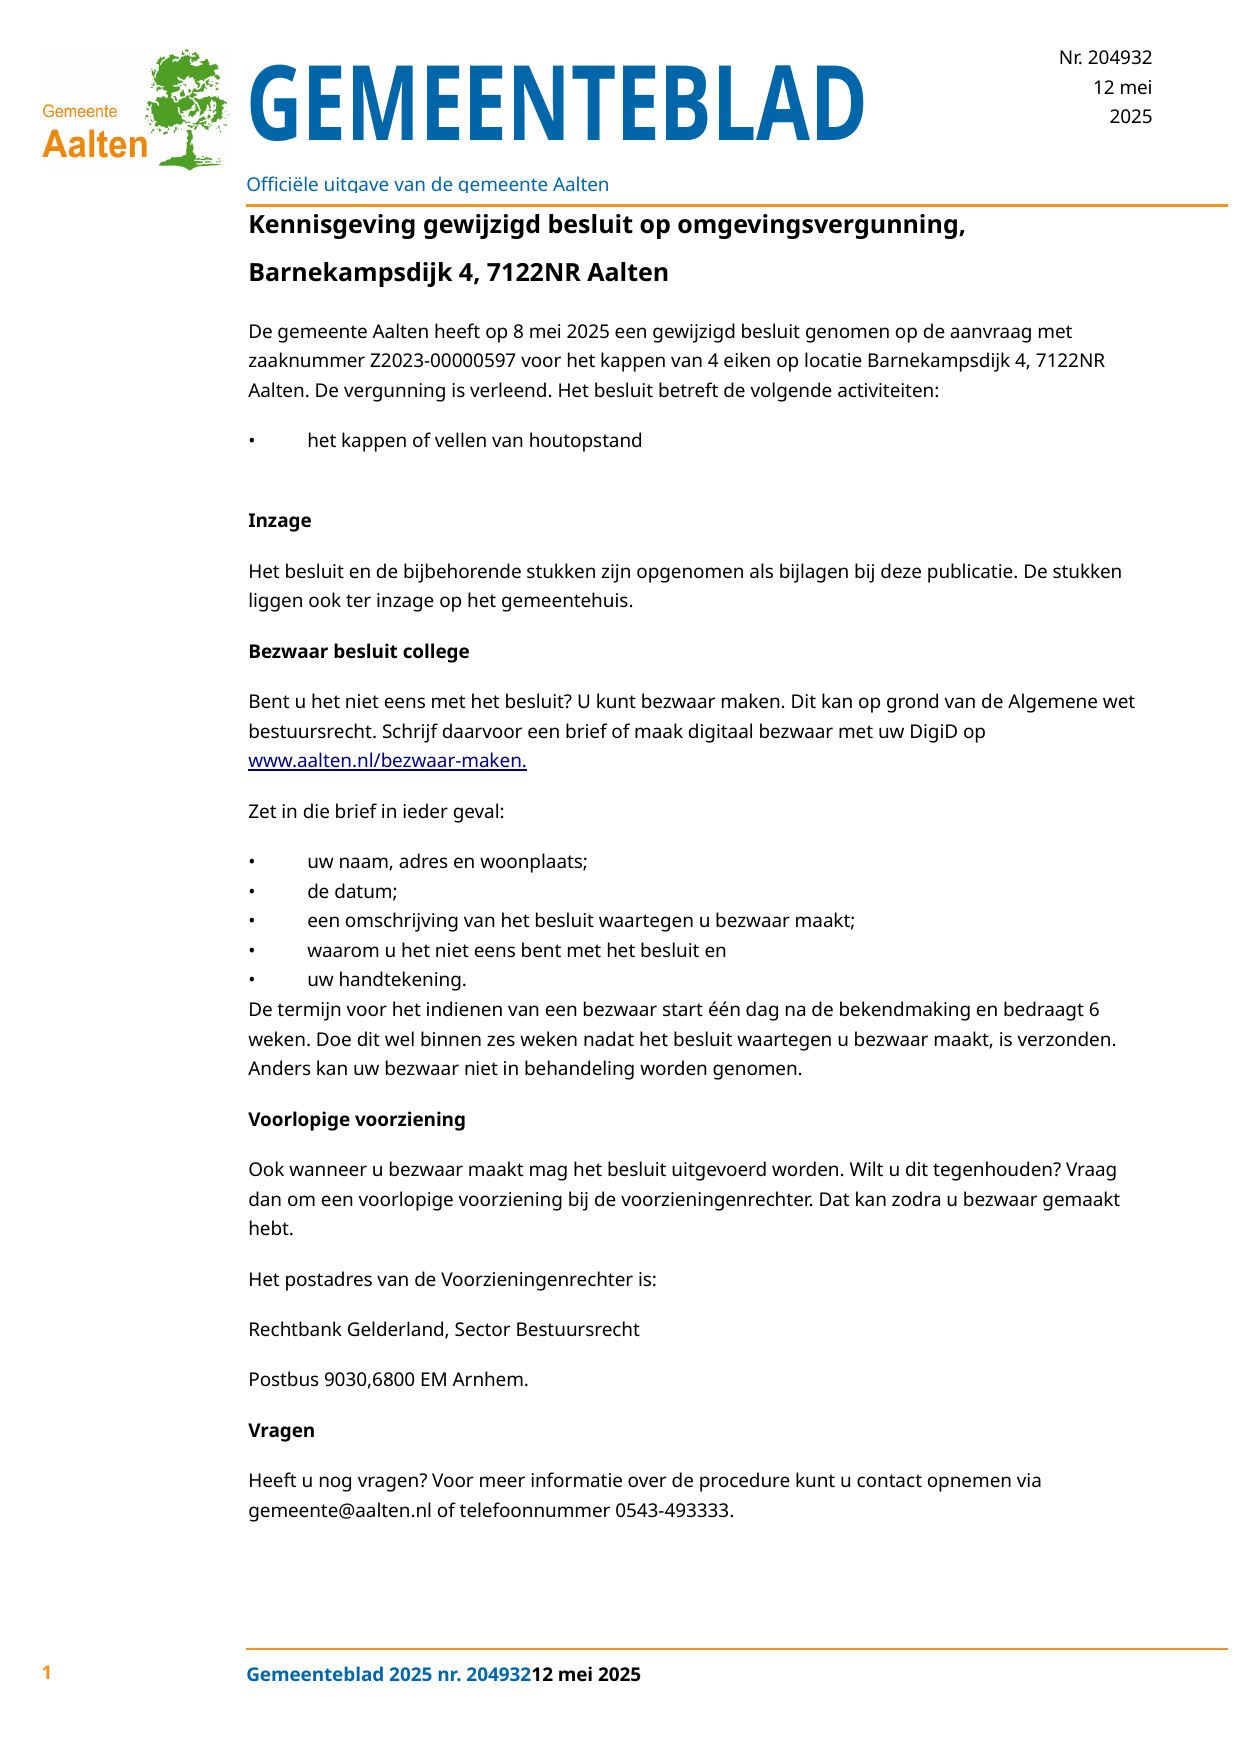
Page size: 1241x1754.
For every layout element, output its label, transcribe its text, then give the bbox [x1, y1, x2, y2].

text Het besluit en de bijbehorende stukken zijn opgenomen als bijlagen bij deze publicatie. De stukken liggen ook ter inzage op het gemeentehuis. [248, 558, 1152, 613]
text Voorlopige voorziening [248, 1106, 1152, 1132]
list de datum; [248, 878, 1152, 904]
text Het postadres van de Voorzieningenrechter is: [248, 1266, 1152, 1292]
list een omschrijving van het besluit waartegen u bezwaar maakt; [248, 907, 1152, 933]
list uw handtekening. [248, 967, 1152, 992]
text Ook wanneer u bezwaar maakt mag het besluit uitgevoerd worden. Wilt u dit tegenhouden? Vraag dan om een voorlopige voorziening bij de voorzieningenrechter. Dat kan zodra u bezwaar gemaakt hebt. [248, 1156, 1152, 1241]
list het kappen of vellen van houtopstand [248, 427, 1152, 453]
text Postbus 9030,6800 EM Arnhem. [248, 1367, 1152, 1392]
text Inzage [248, 507, 1152, 533]
text Vragen [248, 1417, 1152, 1443]
text De gemeente Aalten heeft op 8 mei 2025 een gewijzigd besluit genomen op de aanvraag met zaaknummer Z2023-00000597 voor het kappen van 4 eiken op locatie Barnekampsdijk 4, 7122NR Aalten. De vergunning is verleend. Het besluit betreft de volgende activiteiten: [248, 318, 1152, 403]
picture [41, 47, 231, 172]
text Bent u het niet eens met het besluit? U kunt bezwaar maken. Dit kan op grond van de Algemene wet bestuursrecht. Schrijf daarvoor een brief of maak digitaal bezwaar met uw DigiD op www.aalten.nl/bezwaar-maken. [248, 688, 1152, 773]
text Bezwaar besluit college [248, 638, 1152, 664]
text De termijn voor het indienen van een bezwaar start één dag na de bekendmaking en bedraagt 6 weken. Doe dit wel binnen zes weken nadat het besluit waartegen u bezwaar maakt, is verzonden. Anders kan uw bezwaar niet in behandeling worden genomen. [248, 996, 1152, 1081]
text Heeft u nog vragen? Voor meer informatie over de procedure kunt u contact opnemen via gemeente@aalten.nl of telefoonnummer 0543-493333. [248, 1467, 1152, 1523]
text Kennisgeving gewijzigd besluit op omgevingsvergunning, Barnekampsdijk 4, 7122NR Aalten [248, 207, 1152, 288]
list uw naam, adres en woonplaats; [248, 848, 1152, 874]
text Rechtbank Gelderland, Sector Bestuursrecht [248, 1316, 1152, 1342]
list waarom u het niet eens bent met het besluit en [248, 937, 1152, 963]
text Zet in die brief in ieder geval: [248, 798, 1152, 824]
